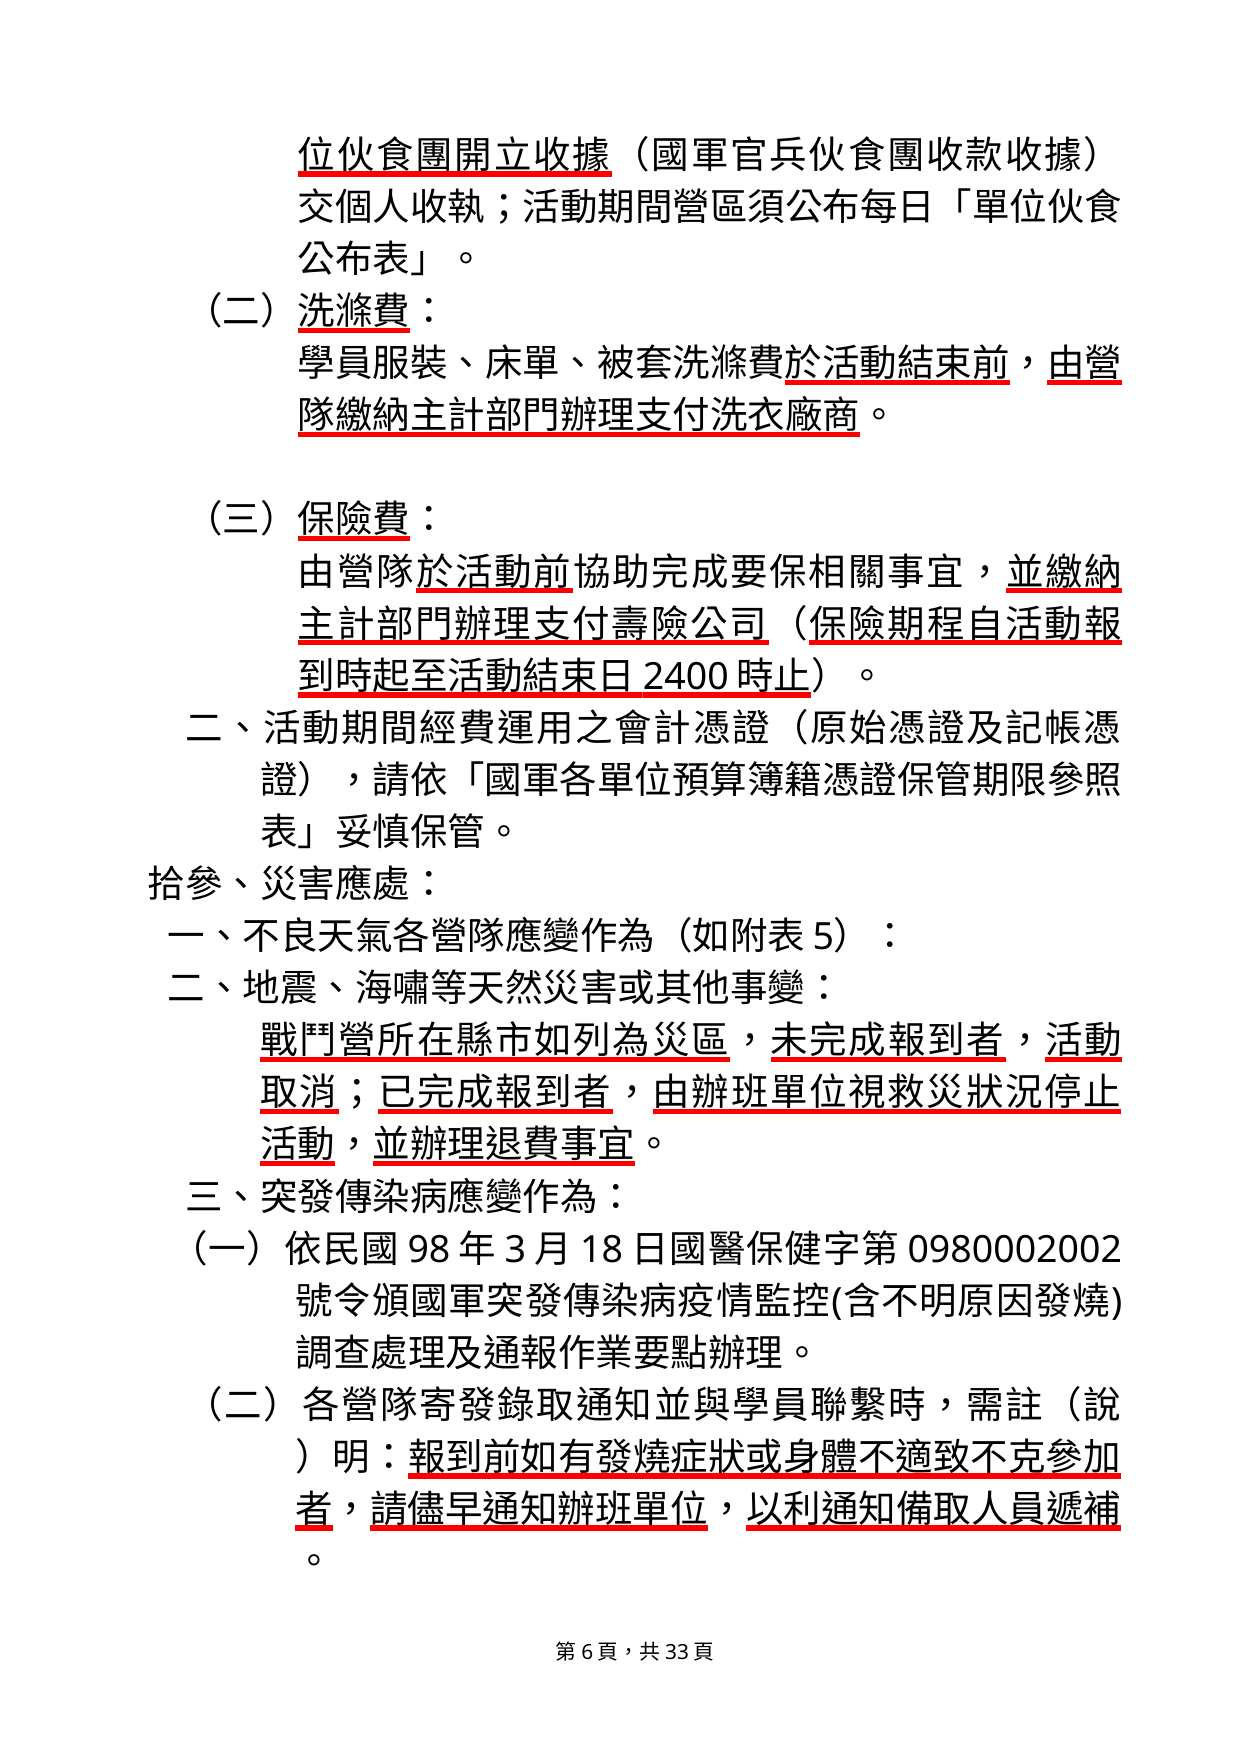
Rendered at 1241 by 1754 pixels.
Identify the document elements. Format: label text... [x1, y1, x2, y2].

text 一、不良天氣各營隊應變作為（如附表5）： [148, 908, 1122, 960]
text 二、活動期間經費運用之會計憑證（原始憑證及記帳憑證），請依「國軍各單位預算簿籍憑證保管期限參照表」妥慎保管。 [185, 699, 1122, 856]
text （二）各營隊寄發錄取通知並與學員聯繫時，需註（說）明：報到前如有發燒症狀或身體不適致不克參加者，請儘早通知辦班單位，以利通知備取人員遞補。 [185, 1377, 1122, 1585]
text 學員服裝、床單、被套洗滌費於活動結束前，由營隊繳納主計部門辦理支付洗衣廠商。 [298, 335, 1122, 439]
text （二）洗滌費： [148, 283, 1122, 335]
text 拾參、災害應處： [148, 856, 1122, 908]
text 戰鬥營所在縣市如列為災區，未完成報到者，活動取消；已完成報到者，由辦班單位視救災狀況停止活動，並辦理退費事宜。 [260, 1012, 1122, 1168]
text 位伙食團開立收據（國軍官兵伙食團收款收據）交個人收執；活動期間營區須公布每日「單位伙食公布表」。 [298, 127, 1122, 283]
text 三、突發傳染病應變作為： [148, 1168, 1122, 1220]
text （一）依民國98年3月18日國醫保健字第0980002002號令頒國軍突發傳染病疫情監控(含不明原因發燒)調查處理及通報作業要點辦理。 [148, 1220, 1122, 1377]
text （三）保險費： [148, 491, 1122, 543]
text 由營隊於活動前協助完成要保相關事宜，並繳納主計部門辦理支付壽險公司（保險期程自活動報到時起至活動結束日2400時止）。 [298, 543, 1122, 699]
text 二、地震、海嘯等天然災害或其他事變： [148, 960, 1122, 1012]
